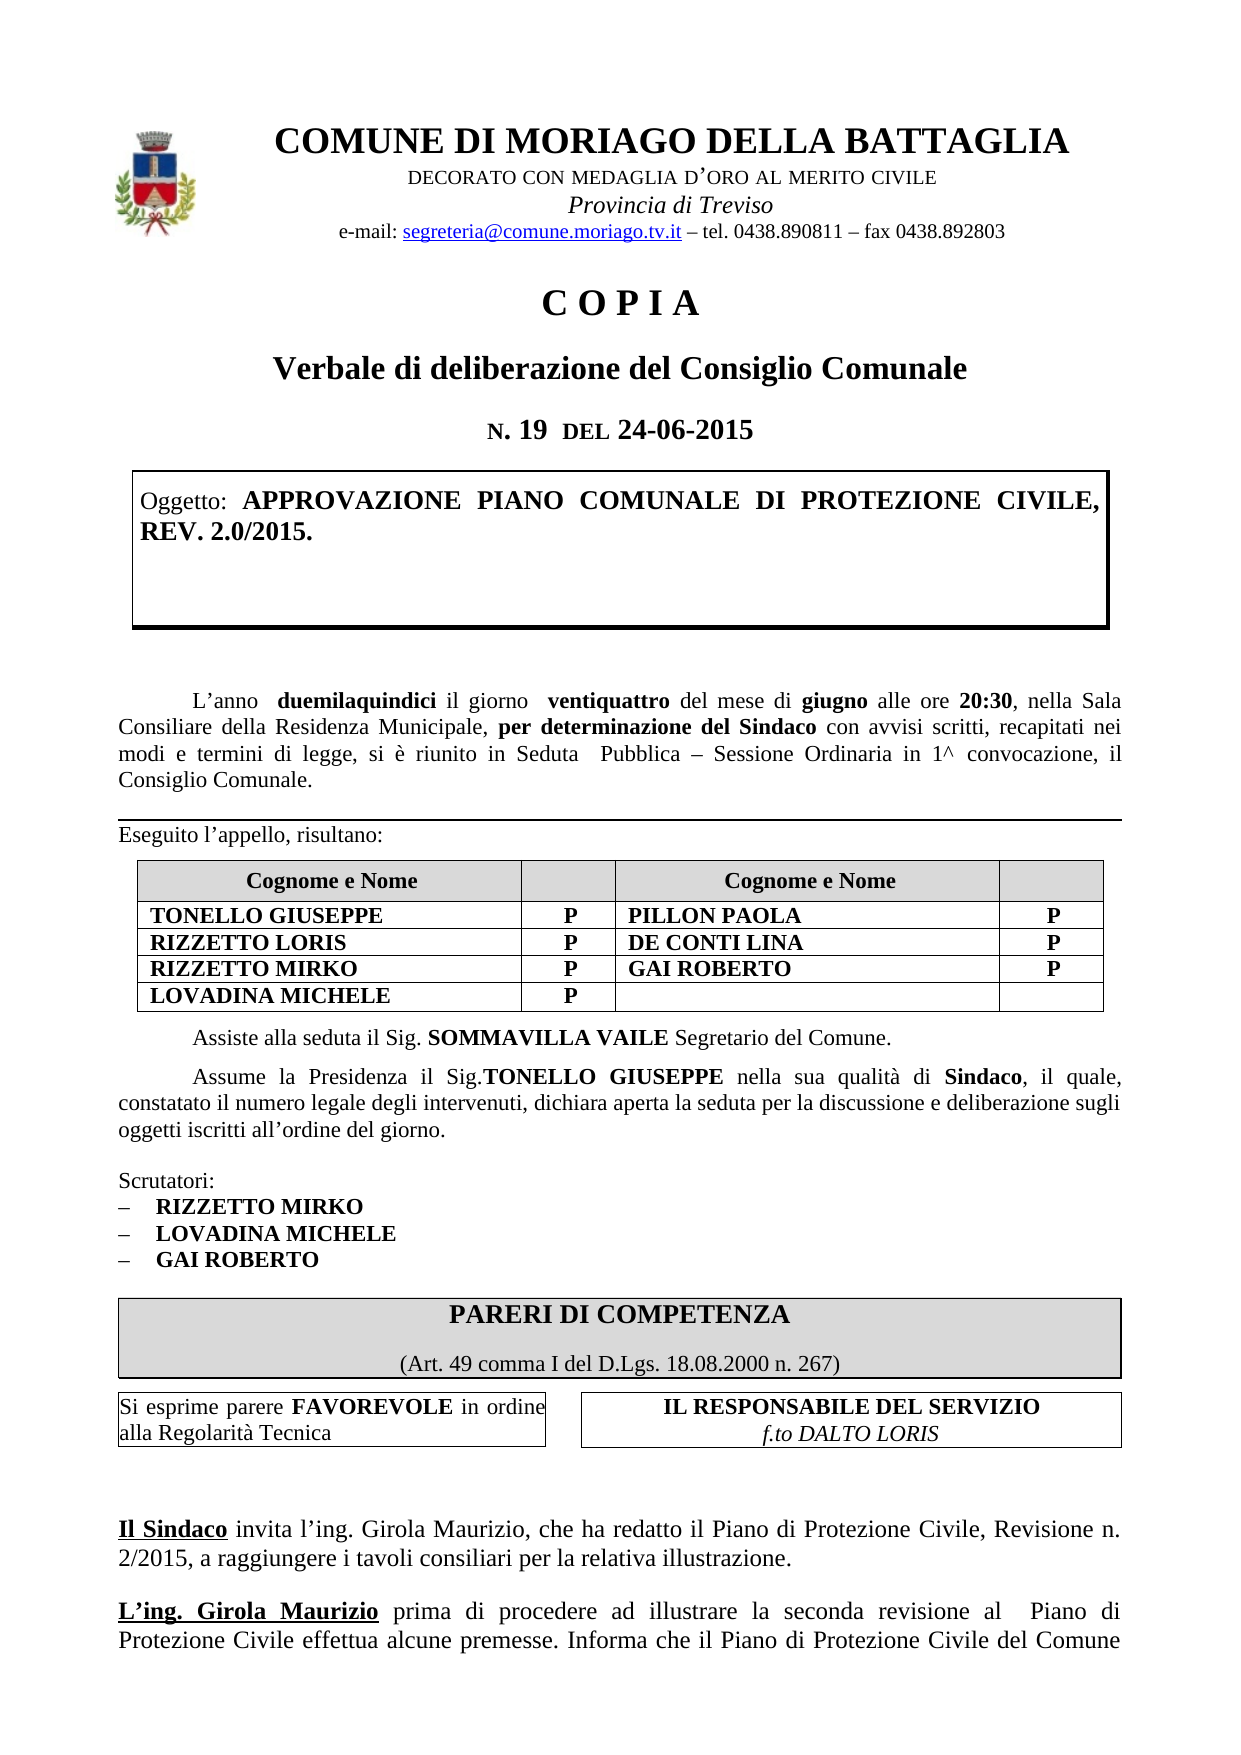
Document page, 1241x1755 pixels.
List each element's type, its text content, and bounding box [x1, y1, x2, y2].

text IL RESPONSABILE DEL SERVIZIO [582, 1393, 1121, 1419]
table_cell P [522, 929, 615, 955]
table_cell RIZZETTO LORIS [138, 929, 521, 955]
table_cell LOVADINA MICHELE [138, 983, 521, 1011]
table_cell P [1000, 929, 1103, 955]
table_cell [1000, 983, 1103, 1011]
text decorato con medaglia d’oro al merito civile [222, 161, 1122, 190]
table_header [522, 861, 615, 901]
text f.to DALTO LORIS [582, 1419, 1121, 1447]
text Assume la Presidenza il Sig.TONELLO GIUSEPPE nella sua qualità di Sindaco, il quale, constatato il numero legale degli intervenuti, dichiara aperta la seduta per la discussione e deliberazione sugli oggetti iscritti all’ordine del giorno. [118, 1063, 1122, 1142]
table_header Cognome e Nome [138, 861, 521, 901]
table_header Cognome e Nome [616, 861, 999, 901]
text Si esprime parere Favorevole in ordine alla Regolarità Tecnica [119, 1393, 545, 1446]
list RIZZETTO MIRKO [118, 1193, 1122, 1220]
table_cell DE CONTI LINA [616, 929, 999, 955]
text L’anno duemilaquindici il giorno ventiquattro del mese di giugno alle ore 20:30, nella Sala Consiliare della Residenza Municipale, per determinazione del Sindaco con avvisi scritti, recapitati nei modi e termini di legge, si è riunito in Seduta Pubblica – Sessione Ordinaria in 1^ convocazione, il Consiglio Comunale. [118, 687, 1122, 792]
table_cell [616, 983, 999, 1011]
text Provincia di Treviso [222, 190, 1122, 219]
text Assiste alla seduta il Sig. SOMMAVILLA VAILE Segretario del Comune. [118, 1024, 1122, 1050]
table_cell TONELLO GIUSEPPE [138, 902, 521, 928]
text e-mail: segreteria@comune.moriago.tv.it – tel. 0438.890811 – fax 0438.892803 [221, 219, 1122, 243]
text Il Sindaco invita l’ing. Girola Maurizio, che ha redatto il Piano di Protezione Civile, Revisione n. 2/2015, a raggiungere i tavoli consiliari per la relativa illustrazione. [118, 1514, 1122, 1571]
subtitle Verbale di deliberazione del Consiglio Comunale [118, 348, 1122, 387]
table_header Oggetto: APPROVAZIONE PIANO COMUNALE DI PROTEZIONE CIVILE, REV. 2.0/2015. [133, 472, 1106, 625]
text n. 19 del 24-06-2015 [118, 412, 1122, 445]
text Scrutatori: [118, 1167, 1122, 1193]
table_cell P [1000, 956, 1103, 982]
table_header [1000, 861, 1103, 901]
text Eseguito l’appello, risultano: [118, 821, 1122, 847]
table_cell GAI ROBERTO [616, 956, 999, 982]
list LOVADINA MICHELE [118, 1220, 1122, 1246]
table_cell P [522, 956, 615, 982]
table_cell RIZZETTO MIRKO [138, 956, 521, 982]
table_cell P [522, 983, 615, 1011]
table_cell PILLON PAOLA [616, 902, 999, 928]
text L’ing. Girola Maurizio prima di procedere ad illustrare la seconda revisione al Piano di Protezione Civile effettua alcune premesse. Informa che il Piano di Protezione Civile del Comune [118, 1596, 1122, 1654]
text PARERI DI COMPETENZA [119, 1299, 1120, 1329]
table_cell P [522, 902, 615, 928]
text C O P I A [118, 280, 1122, 323]
list GAI ROBERTO [118, 1246, 1122, 1272]
text (Art. 49 comma I del D.Lgs. 18.08.2000 n. 267) [119, 1349, 1120, 1377]
text COMUNE DI MORIAGO DELLA BATTAGLIA [222, 118, 1122, 161]
table_cell P [1000, 902, 1103, 928]
